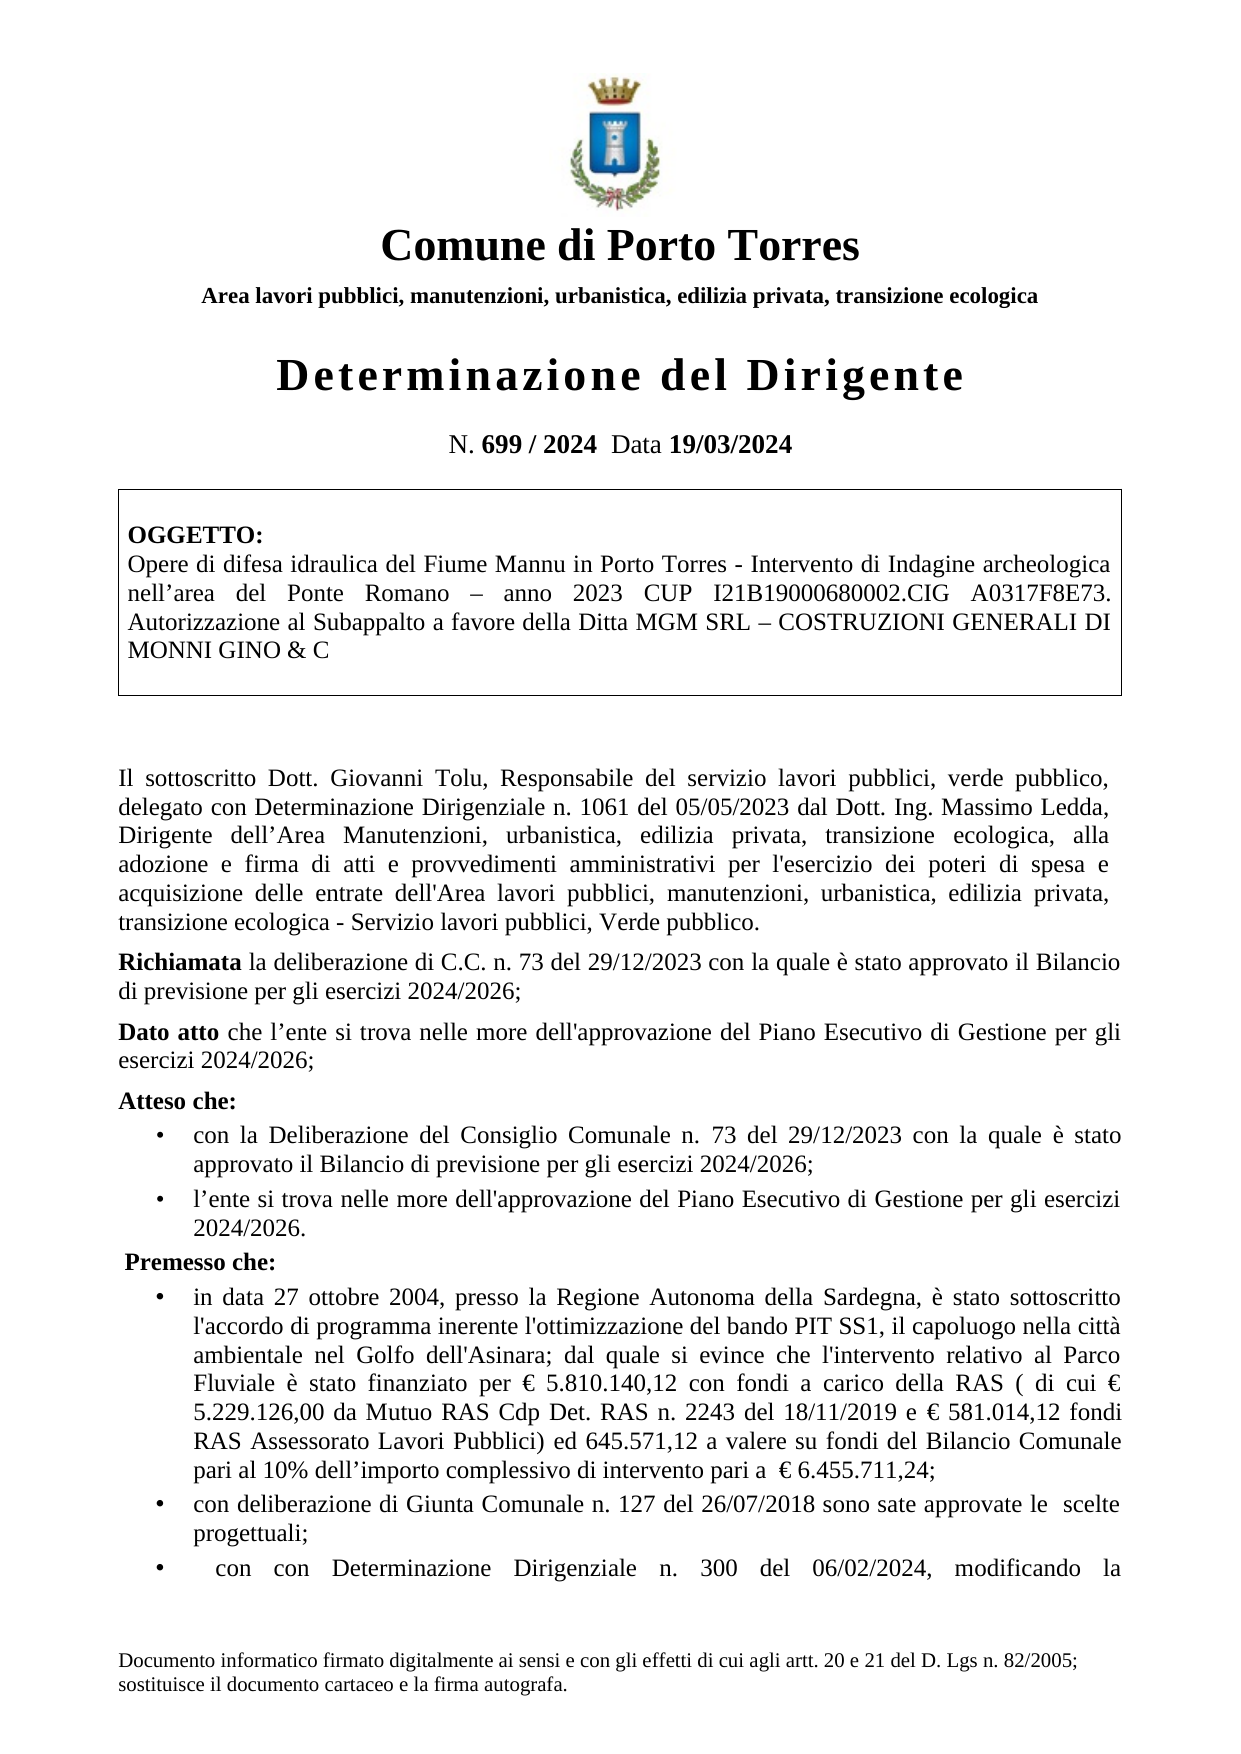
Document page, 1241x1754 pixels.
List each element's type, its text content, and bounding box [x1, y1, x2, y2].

text OGGETTO: [119, 517, 1121, 546]
text Dato atto che l’ente si trova nelle more dell'approvazione del Piano Esecutivo di Gestione per gli esercizi 2024/2026; [118, 1017, 1122, 1074]
text #DATA_ESECUTIVA# [118, 309, 1122, 328]
text Opere di difesa idraulica del Fiume Mannu in Porto Torres - Intervento di Indagine archeologica nell’area del Ponte Romano – anno 2023 CUP I21B19000680002.CIG A0317F8E73. Autorizzazione al Subappalto a favore della Ditta MGM SRL – COSTRUZIONI GENERALI DI MONNI GINO & C [119, 546, 1121, 664]
text #ID_DET# [118, 328, 1122, 347]
subtitle Comune di Porto Torres [118, 217, 1122, 270]
text Il sottoscritto Dott. Giovanni Tolu, Responsabile del servizio lavori pubblici, verde pubblico, delegato con Determinazione Dirigenziale n. 1061 del 05/05/2023 dal Dott. Ing. Massimo Ledda, Dirigente dell’Area Manutenzioni, urbanistica, edilizia privata, transizione ecologica, alla adozione e firma di atti e provvedimenti amministrativi per l'esercizio dei poteri di spesa e acquisizione delle entrate dell'Area lavori pubblici, manutenzioni, urbanistica, edilizia privata, transizione ecologica - Servizio lavori pubblici, Verde pubblico. [118, 763, 1110, 936]
text Richiamata la deliberazione di C.C. n. 73 del 29/12/2023 con la quale è stato approvato il Bilancio di previsione per gli esercizi 2024/2026; [118, 947, 1122, 1005]
list con la Deliberazione del Consiglio Comunale n. 73 del 29/12/2023 con la quale è stato approvato il Bilancio di previsione per gli esercizi 2024/2026; [156, 1121, 1122, 1178]
text N. 699 / 2024 Data 19/03/2024 [118, 429, 1122, 460]
list con con Determinazione Dirigenziale n. 300 del 06/02/2024, modificando la [156, 1553, 1122, 1582]
text Atteso che: [118, 1086, 1122, 1115]
list in data 27 ottobre 2004, presso la Regione Autonoma della Sardegna, è stato sottoscritto l'accordo di programma inerente l'ottimizzazione del bando PIT SS1, il capoluogo nella città ambientale nel Golfo dell'Asinara; dal quale si evince che l'intervento relativo al Parco Fluviale è stato finanziato per € 5.810.140,12 con fondi a carico della RAS ( di cui € 5.229.126,00 da Mutuo RAS Cdp Det. RAS n. 2243 del 18/11/2019 e € 581.014,12 fondi RAS Assessorato Lavori Pubblici) ed 645.571,12 a valere su fondi del Bilancio Comunale pari al 10% dell’importo complessivo di intervento pari a € 6.455.711,24; [156, 1282, 1122, 1483]
text Area lavori pubblici, manutenzioni, urbanistica, edilizia privata, transizione ecologica [118, 282, 1122, 309]
picture [549, 73, 679, 217]
list l’ente si trova nelle more dell'approvazione del Piano Esecutivo di Gestione per gli esercizi 2024/2026. [156, 1184, 1122, 1242]
list con deliberazione di Giunta Comunale n. 127 del 26/07/2018 sono sate approvate le scelte progettuali; [156, 1489, 1122, 1547]
subtitle Determinazione del Dirigente [118, 347, 1122, 400]
text Premesso che: [118, 1247, 1122, 1276]
